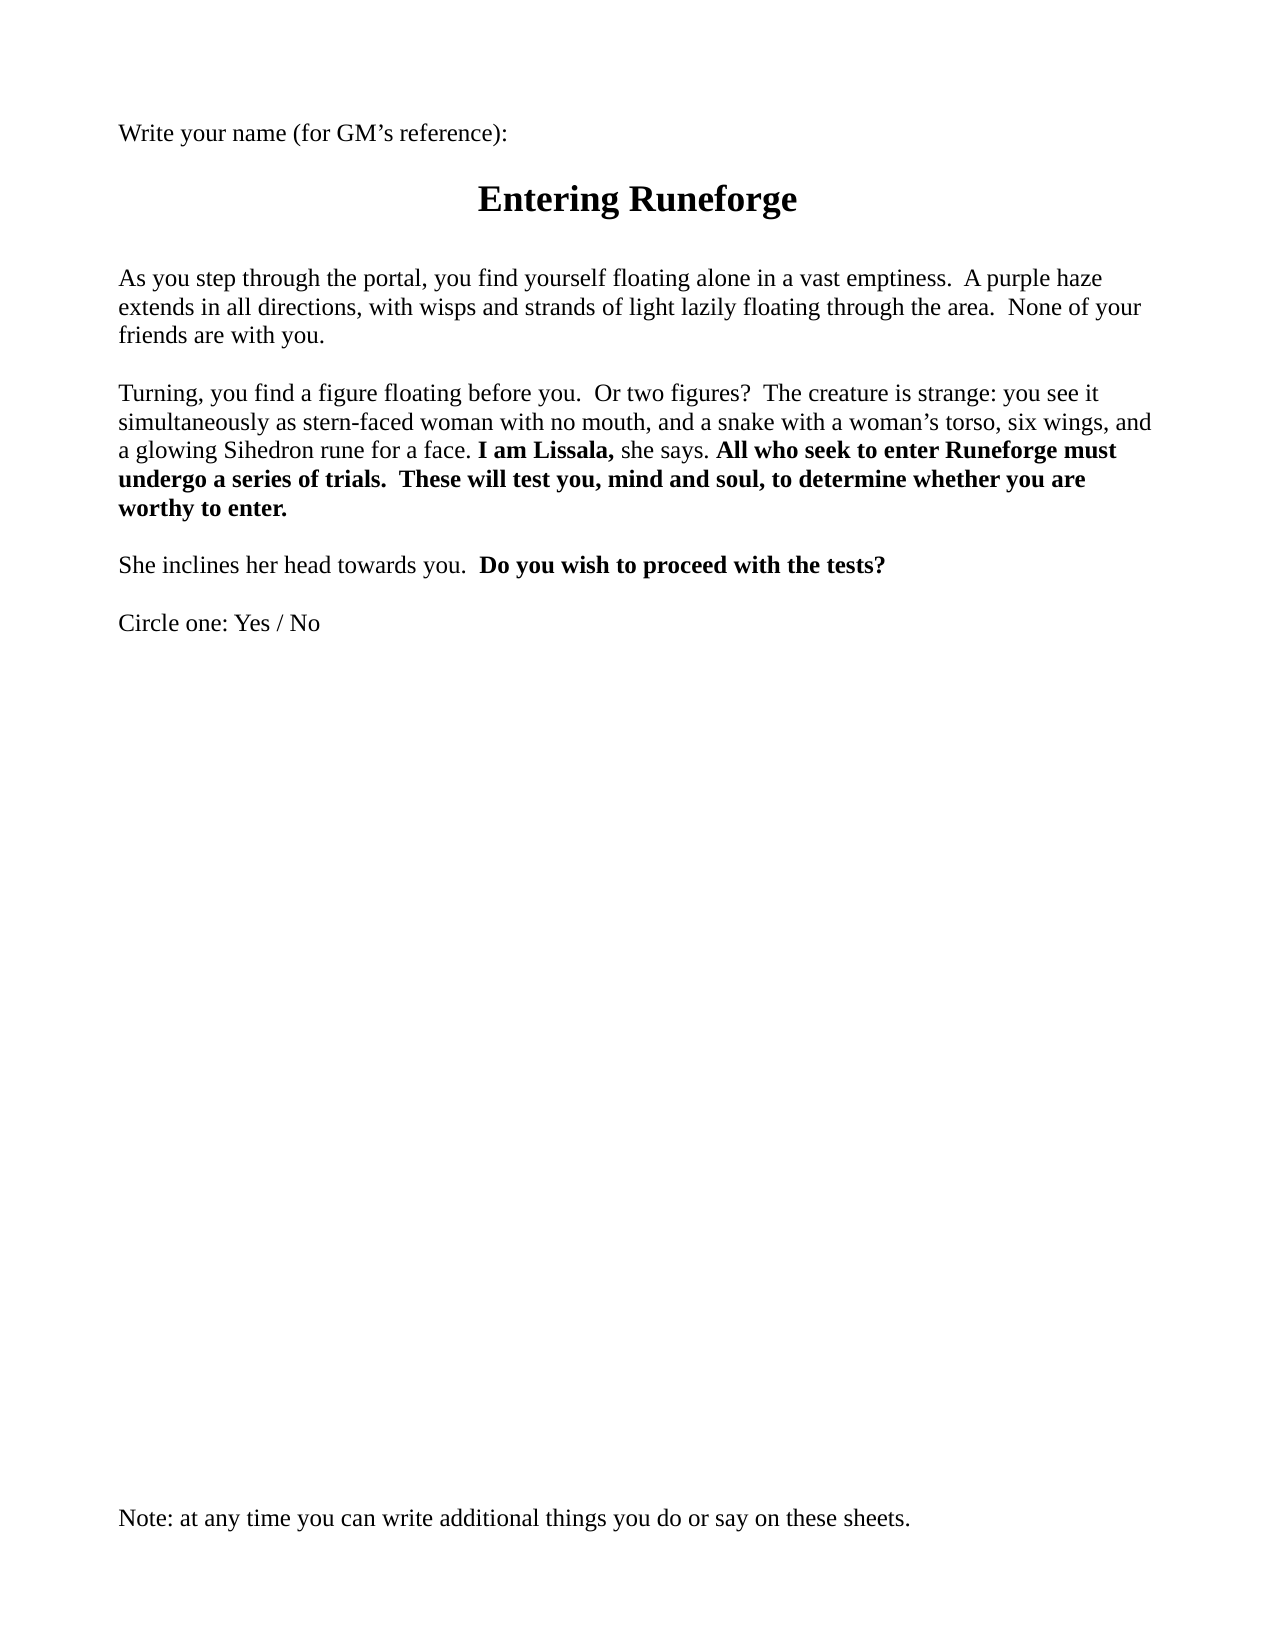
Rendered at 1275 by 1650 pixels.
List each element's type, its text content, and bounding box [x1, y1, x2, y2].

text She inclines her head towards you. Do you wish to proceed with the tests? [118, 551, 1157, 579]
text Circle one: Yes / No [118, 608, 1157, 637]
text Turning, you find a figure floating before you. Or two figures? The creature is strange: you see it simultaneously as stern-faced woman with no mouth, and a snake with a woman’s torso, six wings, and a glowing Sihedron rune for a face. I am Lissala, she says. All who seek to enter Runeforge must undergo a series of trials. These will test you, mind and soul, to determine whether you are worthy to enter. [118, 378, 1157, 522]
text As you step through the portal, you find yourself floating alone in a vast emptiness. A purple haze extends in all directions, with wisps and strands of light lazily floating through the area. None of your friends are with you. [118, 263, 1157, 349]
text Entering Runeforge [118, 177, 1157, 220]
